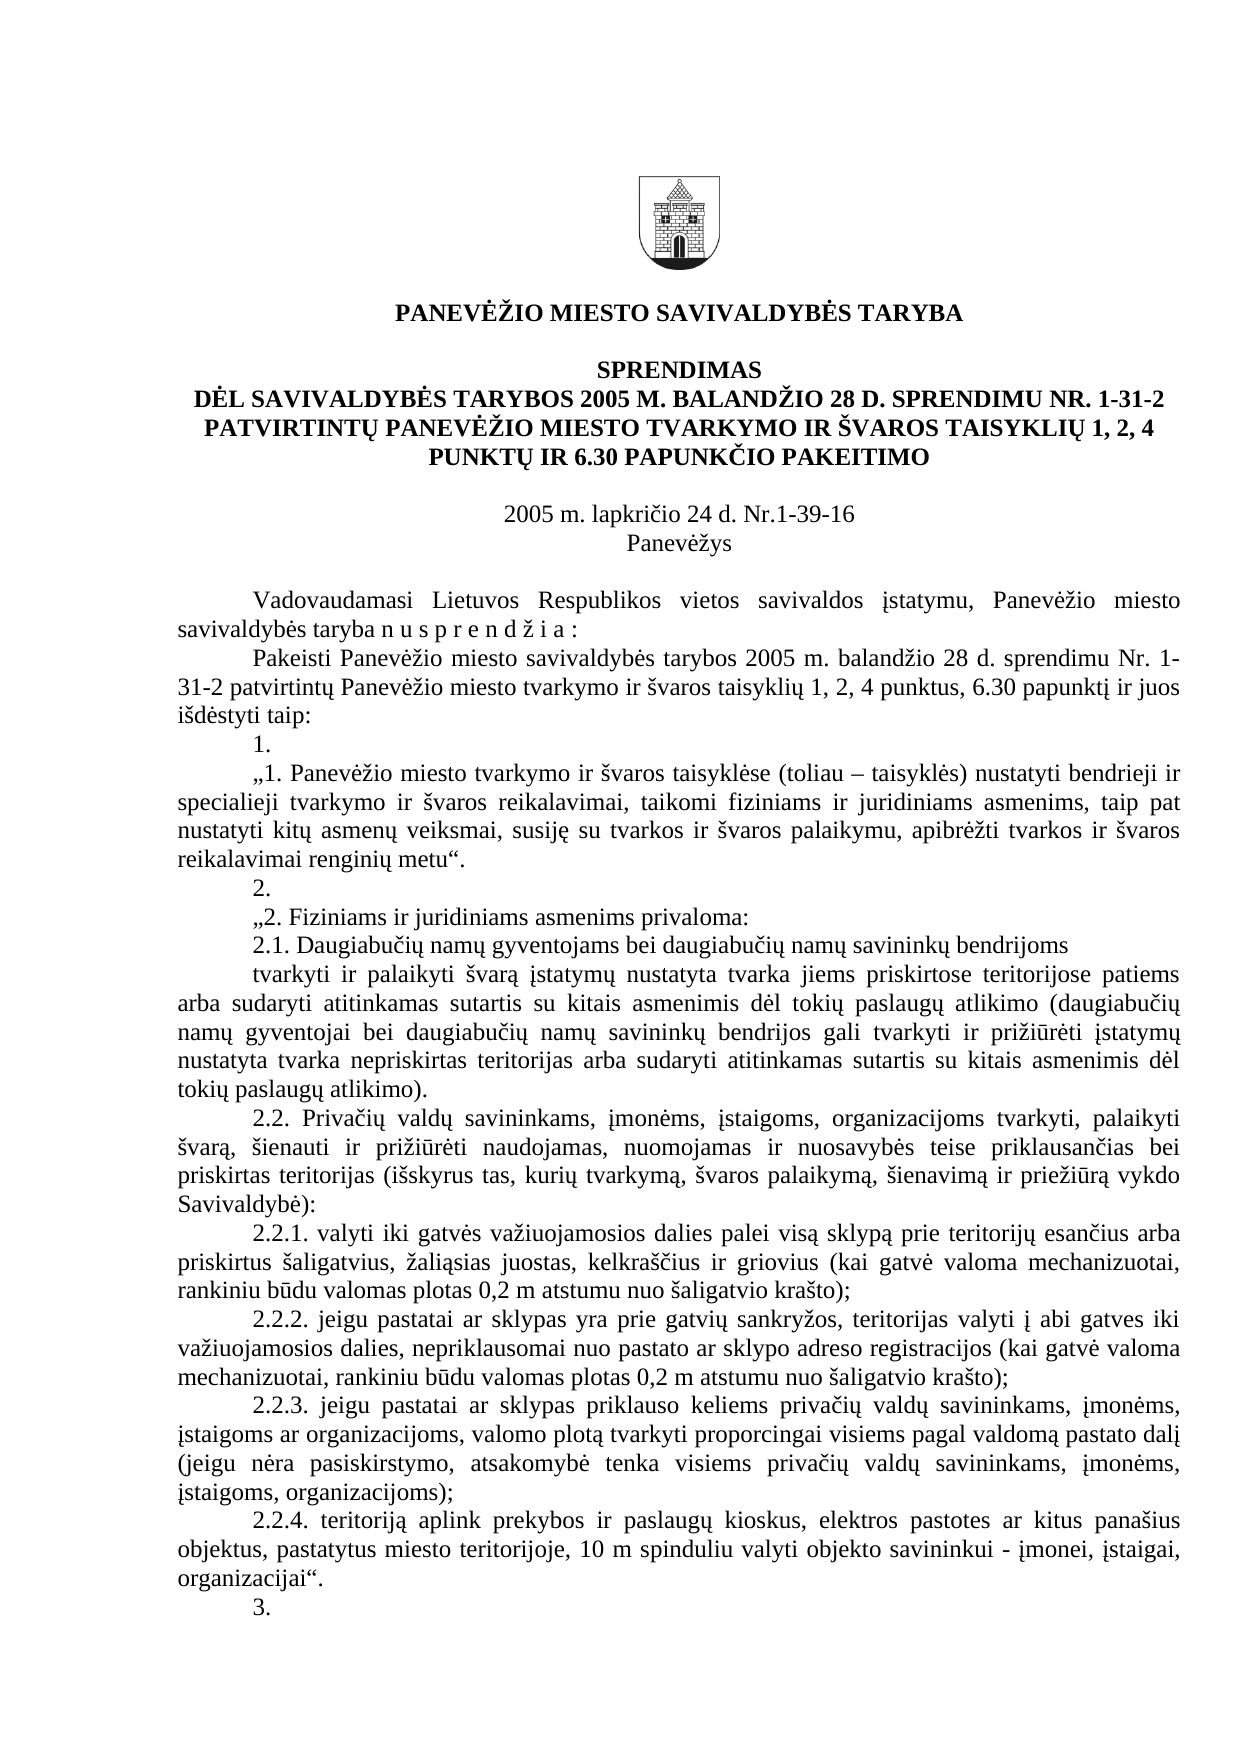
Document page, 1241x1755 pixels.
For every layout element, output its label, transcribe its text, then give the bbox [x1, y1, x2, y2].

text 2.2.2. jeigu pastatai ar sklypas yra prie gatvių sankryžos, teritorijas valyti į abi gatves iki važiuojamosios dalies, nepriklausomai nuo pastato ar sklypo adreso registracijos (kai gatvė valoma mechanizuotai, rankiniu būdu valomas plotas 0,2 m atstumu nuo šaligatvio krašto); [177, 1304, 1181, 1391]
text 2005 m. lapkričio 24 d. Nr.1-39-16 [177, 499, 1181, 528]
text Panevėžys [177, 528, 1181, 557]
text tvarkyti ir palaikyti švarą įstatymų nustatyta tvarka jiems priskirtose teritorijose patiems arba sudaryti atitinkamas sutartis su kitais asmenimis dėl tokių paslaugų atlikimo (daugiabučių namų gyventojai bei daugiabučių namų savininkų bendrijos gali tvarkyti ir prižiūrėti įstatymų nustatyta tvarka nepriskirtas teritorijas arba sudaryti atitinkamas sutartis su kitais asmenimis dėl tokių paslaugų atlikimo). [177, 959, 1181, 1103]
text 3. [177, 1592, 1181, 1621]
text 2.2.3. jeigu pastatai ar sklypas priklauso keliems privačių valdų savininkams, įmonėms, įstaigoms ar organizacijoms, valomo plotą tvarkyti proporcingai visiems pagal valdomą pastato dalį (jeigu nėra pasiskirstymo, atsakomybė tenka visiems privačių valdų savininkams, įmonėms, įstaigoms, organizacijoms); [177, 1391, 1181, 1506]
text 2.1. Daugiabučių namų gyventojams bei daugiabučių namų savininkų bendrijoms [177, 931, 1181, 959]
text 2. [177, 873, 1181, 902]
text Vadovaudamasi Lietuvos Respublikos vietos savivaldos įstatymu, Panevėžio miesto savivaldybės taryba nusprendžia: [177, 586, 1181, 643]
text 2.2.1. valyti iki gatvės važiuojamosios dalies palei visą sklypą prie teritorijų esančius arba priskirtus šaligatvius, žaliąsias juostas, kelkraščius ir griovius (kai gatvė valoma mechanizuotai, rankiniu būdu valomas plotas 0,2 m atstumu nuo šaligatvio krašto); [177, 1218, 1181, 1304]
text SPRENDIMAS [177, 356, 1181, 384]
text „2. Fiziniams ir juridiniams asmenims privaloma: [177, 902, 1181, 931]
text 2.2.4. teritoriją aplink prekybos ir paslaugų kioskus, elektros pastotes ar kitus panašius objektus, pastatytus miesto teritorijoje, 10 m spinduliu valyti objekto savininkui - įmonei, įstaigai, organizacijai“. [177, 1506, 1181, 1592]
text „1. Panevėžio miesto tvarkymo ir švaros taisyklėse (toliau – taisyklės) nustatyti bendrieji ir specialieji tvarkymo ir švaros reikalavimai, taikomi fiziniams ir juridiniams asmenims, taip pat nustatyti kitų asmenų veiksmai, susiję su tvarkos ir švaros palaikymu, apibrėžti tvarkos ir švaros reikalavimai renginių metu“. [177, 758, 1181, 873]
text DĖL SAVIVALDYBĖS TARYBOS 2005 M. BALANDŽIO 28 D. SPRENDIMU NR. 1-31-2 PATVIRTINTŲ PANEVĖŽIO MIESTO TVARKYMO IR ŠVAROS TAISYKLIŲ 1, 2, 4 PUNKTŲ IR 6.30 PAPUNKČIO PAKEITIMO [177, 384, 1181, 471]
text PANEVĖŽIO MIESTO SAVIVALDYBĖS TARYBA [177, 298, 1181, 327]
text Pakeisti Panevėžio miesto savivaldybės tarybos 2005 m. balandžio 28 d. sprendimu Nr. 1-31-2 patvirtintų Panevėžio miesto tvarkymo ir švaros taisyklių 1, 2, 4 punktus, 6.30 papunktį ir juos išdėstyti taip: [177, 643, 1181, 729]
text 2.2. Privačių valdų savininkams, įmonėms, įstaigoms, organizacijoms tvarkyti, palaikyti švarą, šienauti ir prižiūrėti naudojamas, nuomojamas ir nuosavybės teise priklausančias bei priskirtas teritorijas (išskyrus tas, kurių tvarkymą, švaros palaikymą, šienavimą ir priežiūrą vykdo Savivaldybė): [177, 1103, 1181, 1218]
text 1. [177, 729, 1181, 758]
